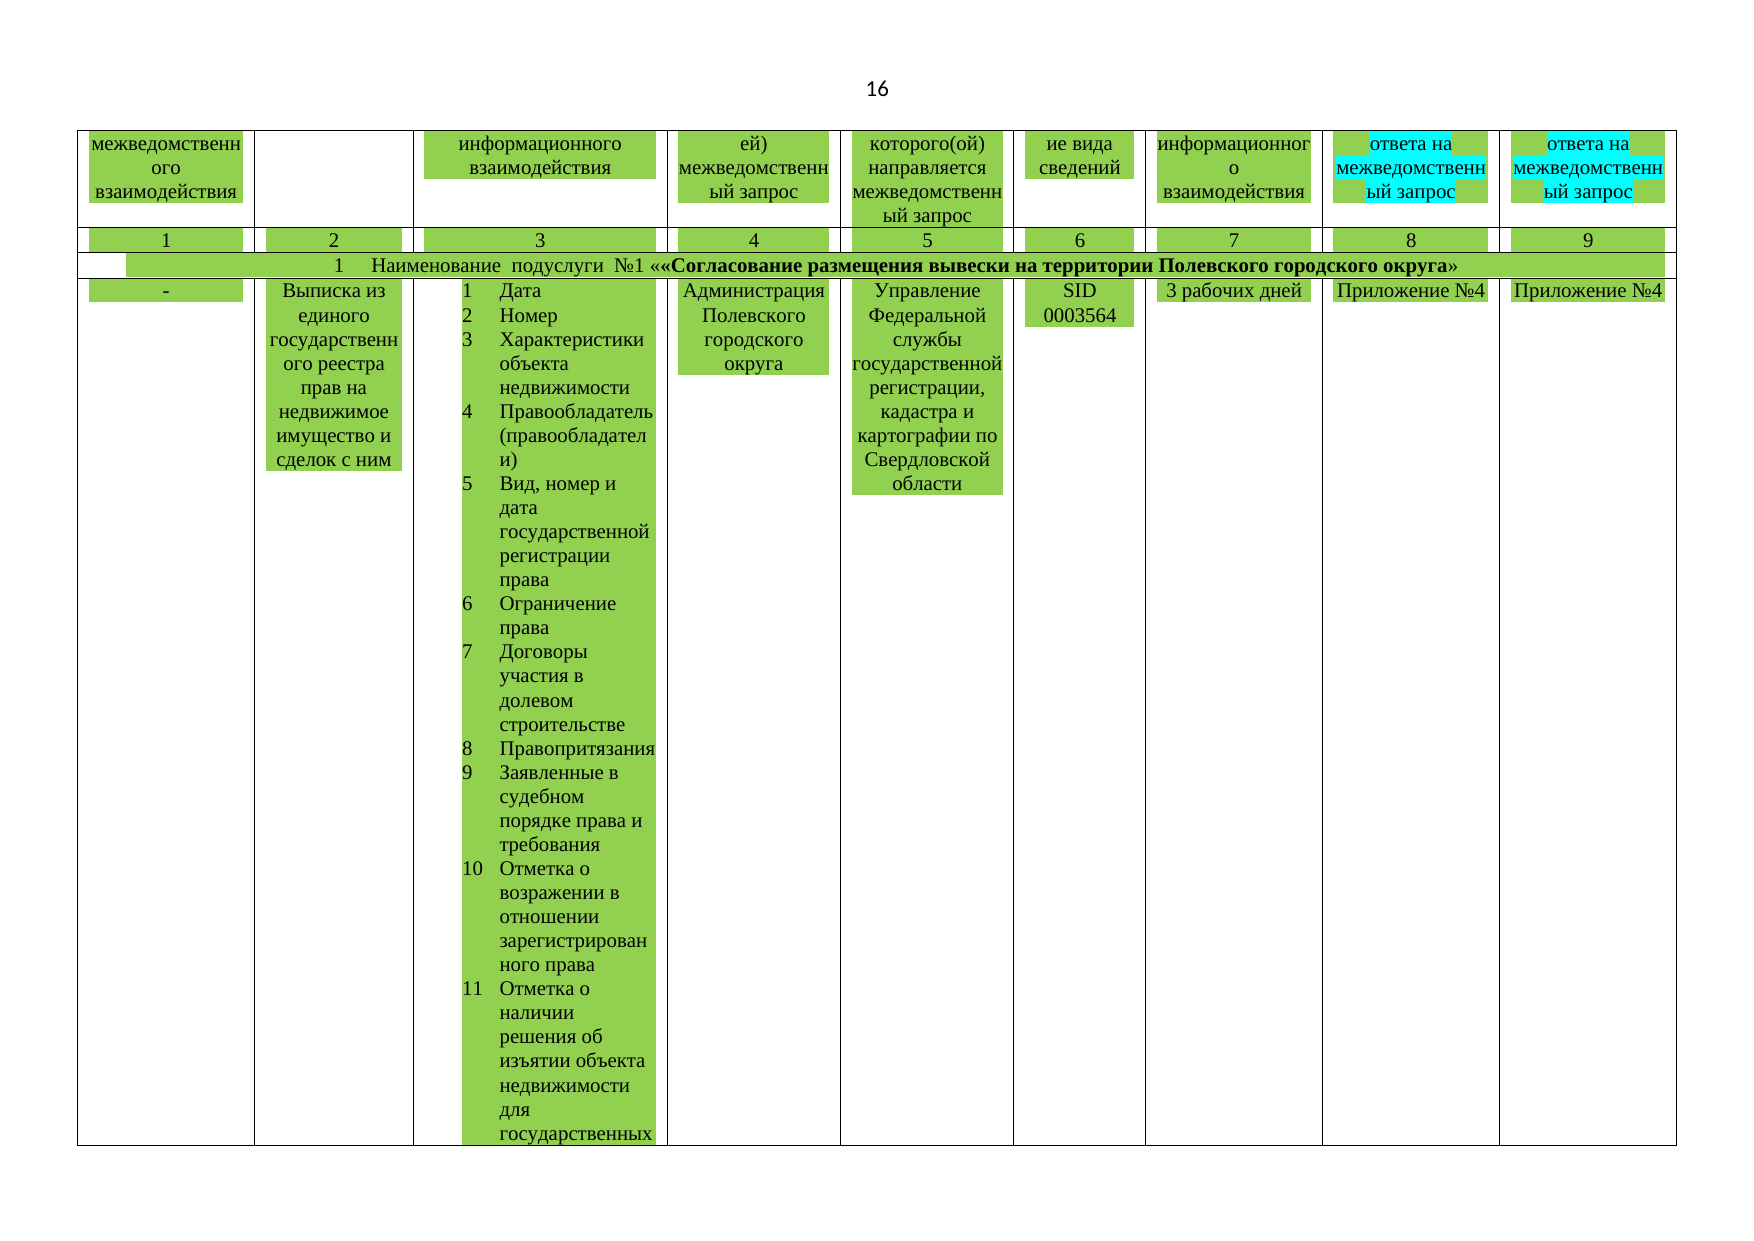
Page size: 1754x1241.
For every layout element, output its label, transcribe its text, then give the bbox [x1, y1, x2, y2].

table_cell 3 [656, 228, 667, 252]
table_cell 2 [255, 228, 266, 252]
table_cell 4 [829, 228, 840, 252]
table_cell 1 [78, 228, 89, 252]
table_cell 2 [402, 228, 413, 252]
table_cell 7 [1146, 228, 1157, 252]
table_cell Выписка из единого государственного реестра прав на недвижимое имущество и сделок с ним [255, 279, 413, 1145]
table_header Наименование запрашиваемого документы (сведения) [255, 131, 413, 227]
table_cell Дата Номер Характеристики объекта недвижимости Правообладатель (правообладатели) Вид, номер и дата государственной регистрации права Ограничение права Договоры участия в долевом строительстве Правопритязания Заявленные в судебном порядке права и требования Отметка о возражении в отношении зарегистрированного права Отметка о наличии решения об изъятии объекта недвижимости для государственных и муниципальных нужд [414, 279, 462, 1145]
table_cell Дата Номер Характеристики объекта недвижимости Правообладатель (правообладатели) Вид, номер и дата государственной регистрации права Ограничение права Договоры участия в долевом строительстве Правопритязания Заявленные в судебном порядке права и требования Отметка о возражении в отношении зарегистрированного права Отметка о наличии решения об изъятии объекта недвижимости для государственных и муниципальных нужд [656, 279, 667, 1145]
table_header Наименование органа (организации), направляющего(ей) межведомственный запрос [668, 131, 840, 227]
table_cell 9 [1500, 228, 1511, 252]
table_cell 8 [1488, 228, 1499, 252]
table_cell Администрация Полевского городского округа [668, 279, 840, 1145]
table_cell 6 [1134, 228, 1145, 252]
table_cell 4 [668, 228, 678, 252]
table_cell 7 [1311, 228, 1322, 252]
table_cell Управление Федеральной службы государственной регистрации, кадастра и картографии по Свердловской области [841, 279, 1013, 1145]
table_header Срок осуществления межведомственного информационного взаимодействия [1146, 131, 1322, 227]
table_cell 6 [1014, 228, 1025, 252]
table_header Образцы заполнения форм межведомственного запроса и ответа на межведомственный запрос [1500, 131, 1676, 227]
table_cell Приложение №4 [1323, 279, 1499, 1145]
table_header Формы (шаблоны) межведомственного запроса и ответа на межведомственный запрос [1323, 131, 1499, 227]
table_cell 9 [1665, 228, 1676, 252]
table_header Перечень и состав сведений, запрашиваемых в рамках межведомственного информационного взаимодействия [414, 131, 667, 227]
table_cell 1 [243, 228, 254, 252]
table_cell 3 рабочих дней [1146, 279, 1322, 1145]
table_cell Приложение №4 [1500, 279, 1676, 1145]
table_cell SID 0003564 [1014, 279, 1145, 1145]
table_cell 5 [841, 228, 852, 252]
table_cell 8 [1323, 228, 1333, 252]
table_header SID электронного сервиса/ наименование вида сведений [1014, 131, 1145, 227]
table_header Реквизиты актуальной технологической карты межведомственного взаимодействия [78, 131, 254, 227]
table_cell 3 [414, 228, 424, 252]
table_cell 5 [1003, 228, 1013, 252]
table_cell - [78, 279, 254, 1145]
